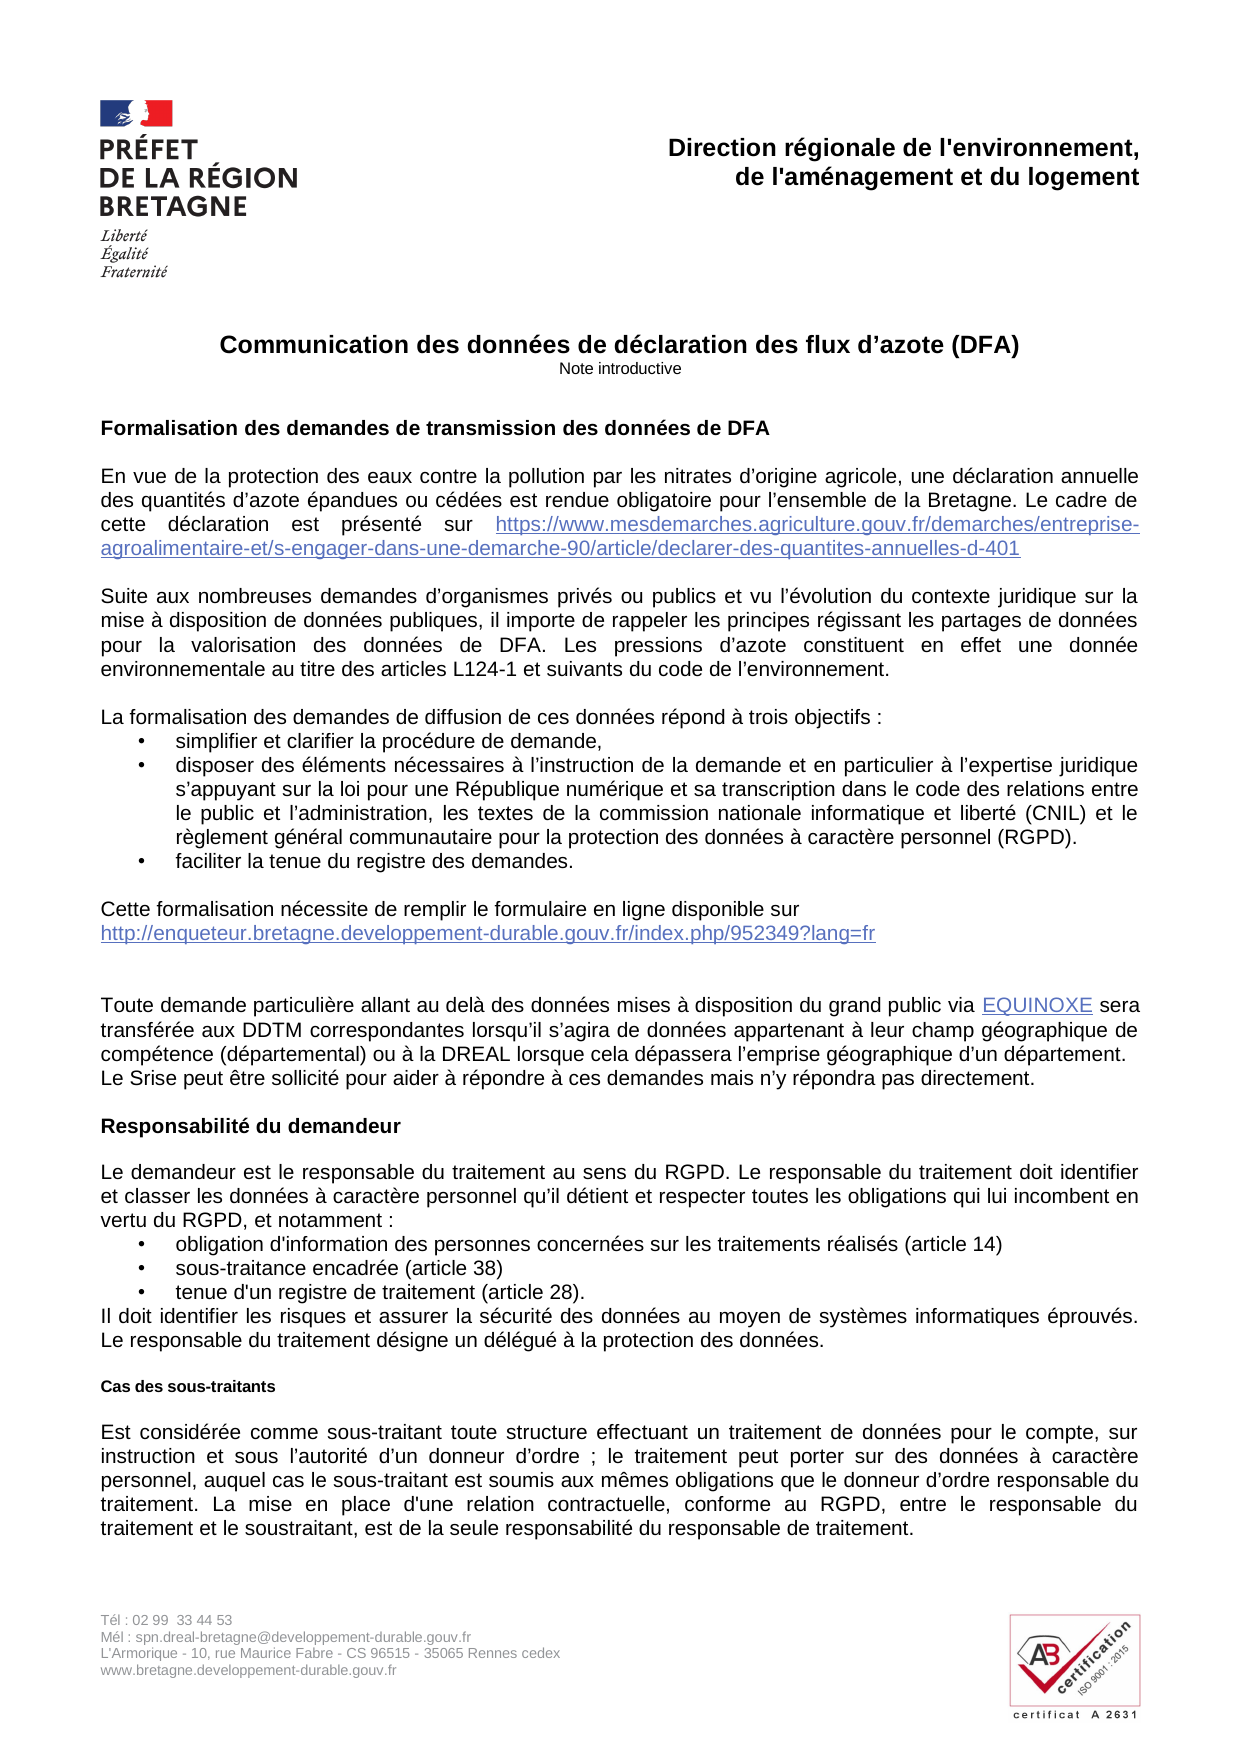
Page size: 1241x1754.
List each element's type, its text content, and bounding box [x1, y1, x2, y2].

text Note introductive [100, 358, 1140, 378]
picture [1007, 1612, 1142, 1723]
text Responsabilité du demandeur [100, 1114, 1140, 1138]
list tenue d'un registre de traitement (article 28). [138, 1280, 1140, 1304]
text Formalisation des demandes de transmission des données de DFA [100, 416, 1140, 440]
text Le demandeur est le responsable du traitement au sens du RGPD. Le responsable du traitement doit identifier et classer les données à caractère personnel qu’il détient et respecter toutes les obligations qui lui incombent en vertu du RGPD, et notamment : [100, 1160, 1140, 1232]
text Toute demande particulière allant au delà des données mises à disposition du grand public via EQUINOXE sera transférée aux DDTM correspondantes lorsqu’il s’agira de données appartenant à leur champ géographique de compétence (départemental) ou à la DREAL lorsque cela dépassera l’emprise géographique d’un département. [100, 993, 1140, 1066]
text Cas des sous-traitants [100, 1376, 1140, 1396]
subtitle Communication des données de déclaration des flux d’azote (DFA) [100, 329, 1140, 358]
text En vue de la protection des eaux contre la pollution par les nitrates d’origine agricole, une déclaration annuelle des quantités d’azote épandues ou cédées est rendue obligatoire pour l’ensemble de la Bretagne. Le cadre de cette déclaration est présenté sur https://www.mesdemarches.agriculture.gouv.fr/demarches/entreprise-agroalimentaire-et/s-engager-dans-une-demarche-90/article/declarer-des-quantites-annuelles-d-401 [100, 464, 1140, 560]
text Suite aux nombreuses demandes d’organismes privés ou publics et vu l’évolution du contexte juridique sur la mise à disposition de données publiques, il importe de rappeler les principes régissant les partages de données pour la valorisation des données de DFA. Les pressions d’azote constituent en effet une donnée environnementale au titre des articles L124-1 et suivants du code de l’environnement. [100, 584, 1140, 681]
text Cette formalisation nécessite de remplir le formulaire en ligne disponible sur http://enqueteur.bretagne.developpement-durable.gouv.fr/index.php/952349?lang=fr [100, 897, 1140, 945]
text Le Srise peut être sollicité pour aider à répondre à ces demandes mais n’y répondra pas directement. [100, 1066, 1140, 1090]
list obligation d'information des personnes concernées sur les traitements réalisés (article 14) [138, 1232, 1140, 1256]
list disposer des éléments nécessaires à l’instruction de la demande et en particulier à l’expertise juridique s’appuyant sur la loi pour une République numérique et sa transcription dans le code des relations entre le public et l’administration, les textes de la commission nationale informatique et liberté (CNIL) et le règlement général communautaire pour la protection des données à caractère personnel (RGPD). [138, 753, 1140, 849]
text Il doit identifier les risques et assurer la sécurité des données au moyen de systèmes informatiques éprouvés. Le responsable du traitement désigne un délégué à la protection des données. [100, 1304, 1140, 1352]
list faciliter la tenue du registre des demandes. [138, 849, 1140, 873]
text Est considérée comme sous-traitant toute structure effectuant un traitement de données pour le compte, sur instruction et sous l’autorité d’un donneur d’ordre ; le traitement peut porter sur des données à caractère personnel, auquel cas le sous-traitant est soumis aux mêmes obligations que le donneur d’ordre responsable du traitement. La mise en place d'une relation contractuelle, conforme au RGPD, entre le responsable du traitement et le soustraitant, est de la seule responsabilité du responsable de traitement. [100, 1419, 1140, 1540]
list sous-traitance encadrée (article 38) [138, 1256, 1140, 1280]
text La formalisation des demandes de diffusion de ces données répond à trois objectifs : [100, 705, 1140, 729]
list simplifier et clarifier la procédure de demande, [138, 729, 1140, 753]
